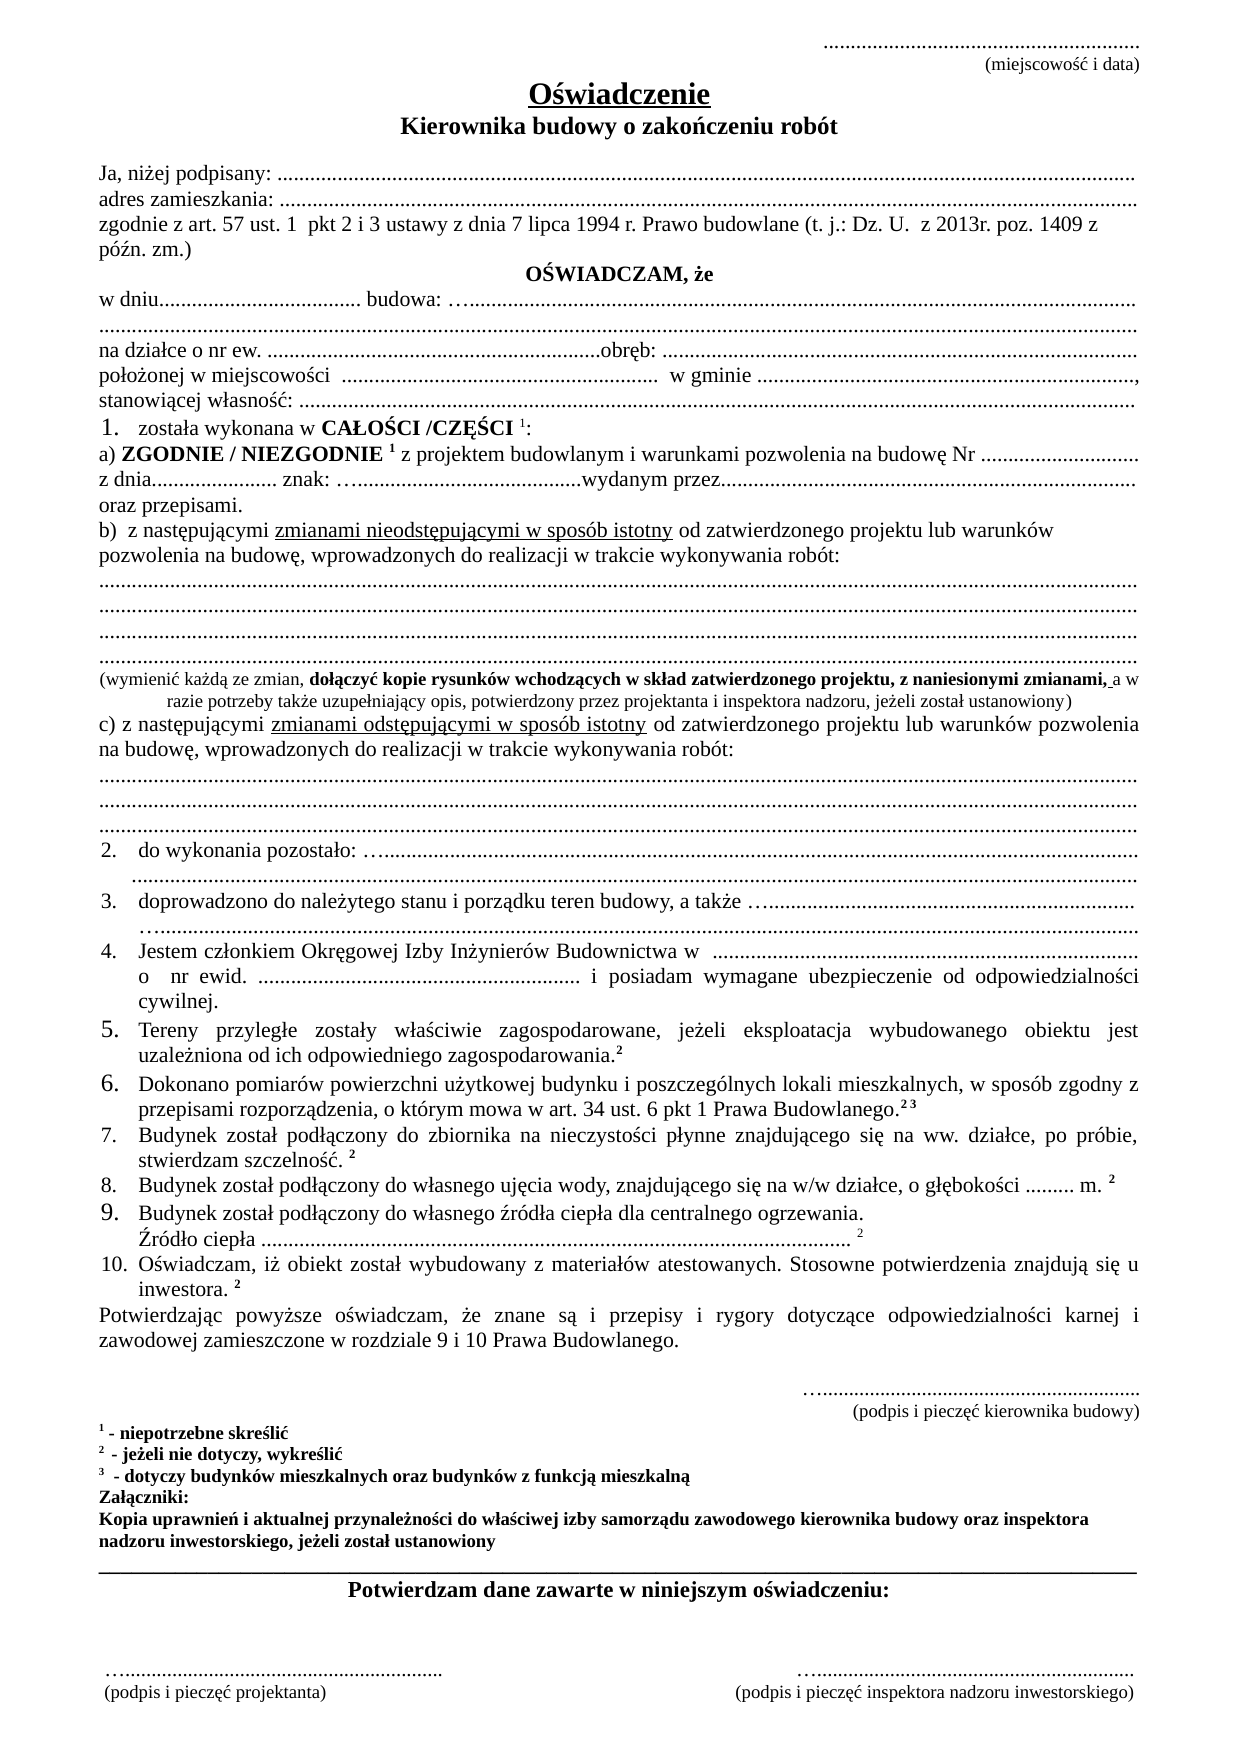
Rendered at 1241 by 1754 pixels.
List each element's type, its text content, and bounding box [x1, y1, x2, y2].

text Potwierdzam dane zawarte w niniejszym oświadczeniu: [98, 1576, 1140, 1603]
text Oświadczenie [98, 75, 1140, 111]
text adres zamieszkania: ............................................................................................................................................................. [98, 186, 1140, 211]
text _______________________________________________________________________________________________ [98, 1551, 1140, 1576]
text (miejscowość i data) [98, 53, 1140, 75]
list Budynek został podłączony do zbiornika na nieczystości płynne znajdującego się na ww. działce, po próbie, stwierdzam szczelność. 2 [101, 1122, 1140, 1172]
list Jestem członkiem Okręgowej Izby Inżynierów Budownictwa w .............................................................................. o nr ewid. ........................................................... i posiadam wymagane ubezpieczenie od odpowiedzialności cywilnej. [101, 938, 1140, 1014]
list Dokonano pomiarów powierzchni użytkowej budynku i poszczególnych lokali mieszkalnych, w sposób zgodny z przepisami rozporządzenia, o którym mowa w art. 34 ust. 6 pkt 1 Prawa Budowlanego.2 3 [101, 1068, 1140, 1122]
list Budynek został podłączony do własnego źródła ciepła dla centralnego ogrzewania. Źródło ciepła ............................................................................................................ 2 [101, 1197, 1140, 1251]
text oraz przepisami. [98, 492, 1140, 517]
text zgodnie z art. 57 ust. 1 pkt 2 i 3 ustawy z dnia 7 lipca 1994 r. Prawo budowlane (t. j.: Dz. U. z 2013r. poz. 1409 z późn. zm.) [98, 211, 1140, 261]
text 3 - dotyczy budynków mieszkalnych oraz budynków z funkcją mieszkalną [98, 1465, 1140, 1486]
text .............................................................................................................................................................................................. [98, 312, 1140, 337]
text Potwierdzając powyższe oświadczam, że znane są i przepisy i rygory dotyczące odpowiedzialności karnej i zawodowej zamieszczone w rozdziale 9 i 10 Prawa Budowlanego. [98, 1302, 1140, 1352]
text Ja, niżej podpisany: ............................................................................................................................................................. [98, 160, 1140, 186]
text OŚWIADCZAM, że [98, 261, 1140, 286]
list Budynek został podłączony do własnego ujęcia wody, znajdującego się na w/w działce, o głębokości ......... m. 2 [101, 1172, 1140, 1197]
table_header …............................................................. (podpis i pieczęć projektanta) [99, 1651, 619, 1708]
text Załączniki: [98, 1486, 1140, 1508]
text a) ZGODNIE / NIEZGODNIE 1 z projektem budowlanym i warunkami pozwolenia na budowę Nr ............................. z dnia....................... znak: ….........................................wydanym przez............................................................................ [98, 441, 1140, 492]
text (podpis i pieczęć kierownika budowy) [98, 1400, 1140, 1422]
text Kierownika budowy o zakończeniu robót [98, 111, 1140, 139]
text w dniu..................................... budowa: ….......................................................................................................................... [98, 286, 1140, 312]
text b) z następującymi zmianami nieodstępującymi w sposób istotny od zatwierdzonego projektu lub warunków pozwolenia na budowę, wprowadzonych do realizacji w trakcie wykonywania robót: [98, 517, 1140, 567]
text na działce o nr ew. .............................................................obręb: ....................................................................................... położonej w miejscowości .......................................................... w gminie ....................................................................., stanowiącej własność: ......................................................................................................................................................... [98, 337, 1140, 412]
text 2 - jeżeli nie dotyczy, wykreślić [98, 1443, 1140, 1465]
text (wymienić każdą ze zmian, dołączyć kopie rysunków wchodzących w skład zatwierdzonego projektu, z naniesionymi zmianami, a w razie potrzeby także uzupełniający opis, potwierdzony przez projektanta i inspektora nadzoru, jeżeli został ustanowiony) [98, 668, 1140, 711]
list Oświadczam, iż obiekt został wybudowany z materiałów atestowanych. Stosowne potwierdzenia znajdują się u inwestora. 2 [101, 1251, 1140, 1302]
text ........................................................................................................................................................................................ [98, 862, 1140, 888]
list do wykonania pozostało: ….......................................................................................................................................... [101, 837, 1140, 862]
text .......................................................... [98, 28, 1140, 53]
list Tereny przyległe zostały właściwie zagospodarowane, jeżeli eksploatacja wybudowanego obiektu jest uzależniona od ich odpowiedniego zagospodarowania.2 [101, 1014, 1140, 1068]
list została wykonana w CAŁOŚCI /CZĘŚCI 1: [101, 412, 1140, 441]
text …............................................................. [98, 1376, 1140, 1400]
text .......................................................................................................................................................................................................................................................................................................................................................................................................................................................................................................................................................................................... [98, 762, 1140, 837]
text 1 - niepotrzebne skreślić [98, 1422, 1140, 1443]
text Kopia uprawnień i aktualnej przynależności do właściwej izby samorządu zawodowego kierownika budowy oraz inspektora nadzoru inwestorskiego, jeżeli został ustanowiony [98, 1508, 1140, 1551]
text .............................................................................................................................................................................................. [98, 643, 1140, 668]
text c) z następującymi zmianami odstępującymi w sposób istotny od zatwierdzonego projektu lub warunków pozwolenia na budowę, wprowadzonych do realizacji w trakcie wykonywania robót: [98, 711, 1140, 762]
list doprowadzono do należytego stanu i porządku teren budowy, a także …...................................................................…................................................................................................................................................................................... [101, 888, 1140, 938]
text .......................................................................................................................................................................................................................................................................................................................................................................................................................................................................................................................................................................................... [98, 567, 1140, 643]
table_header …............................................................. (podpis i pieczęć inspektora nadzoru inwestorskiego) [619, 1651, 1140, 1708]
